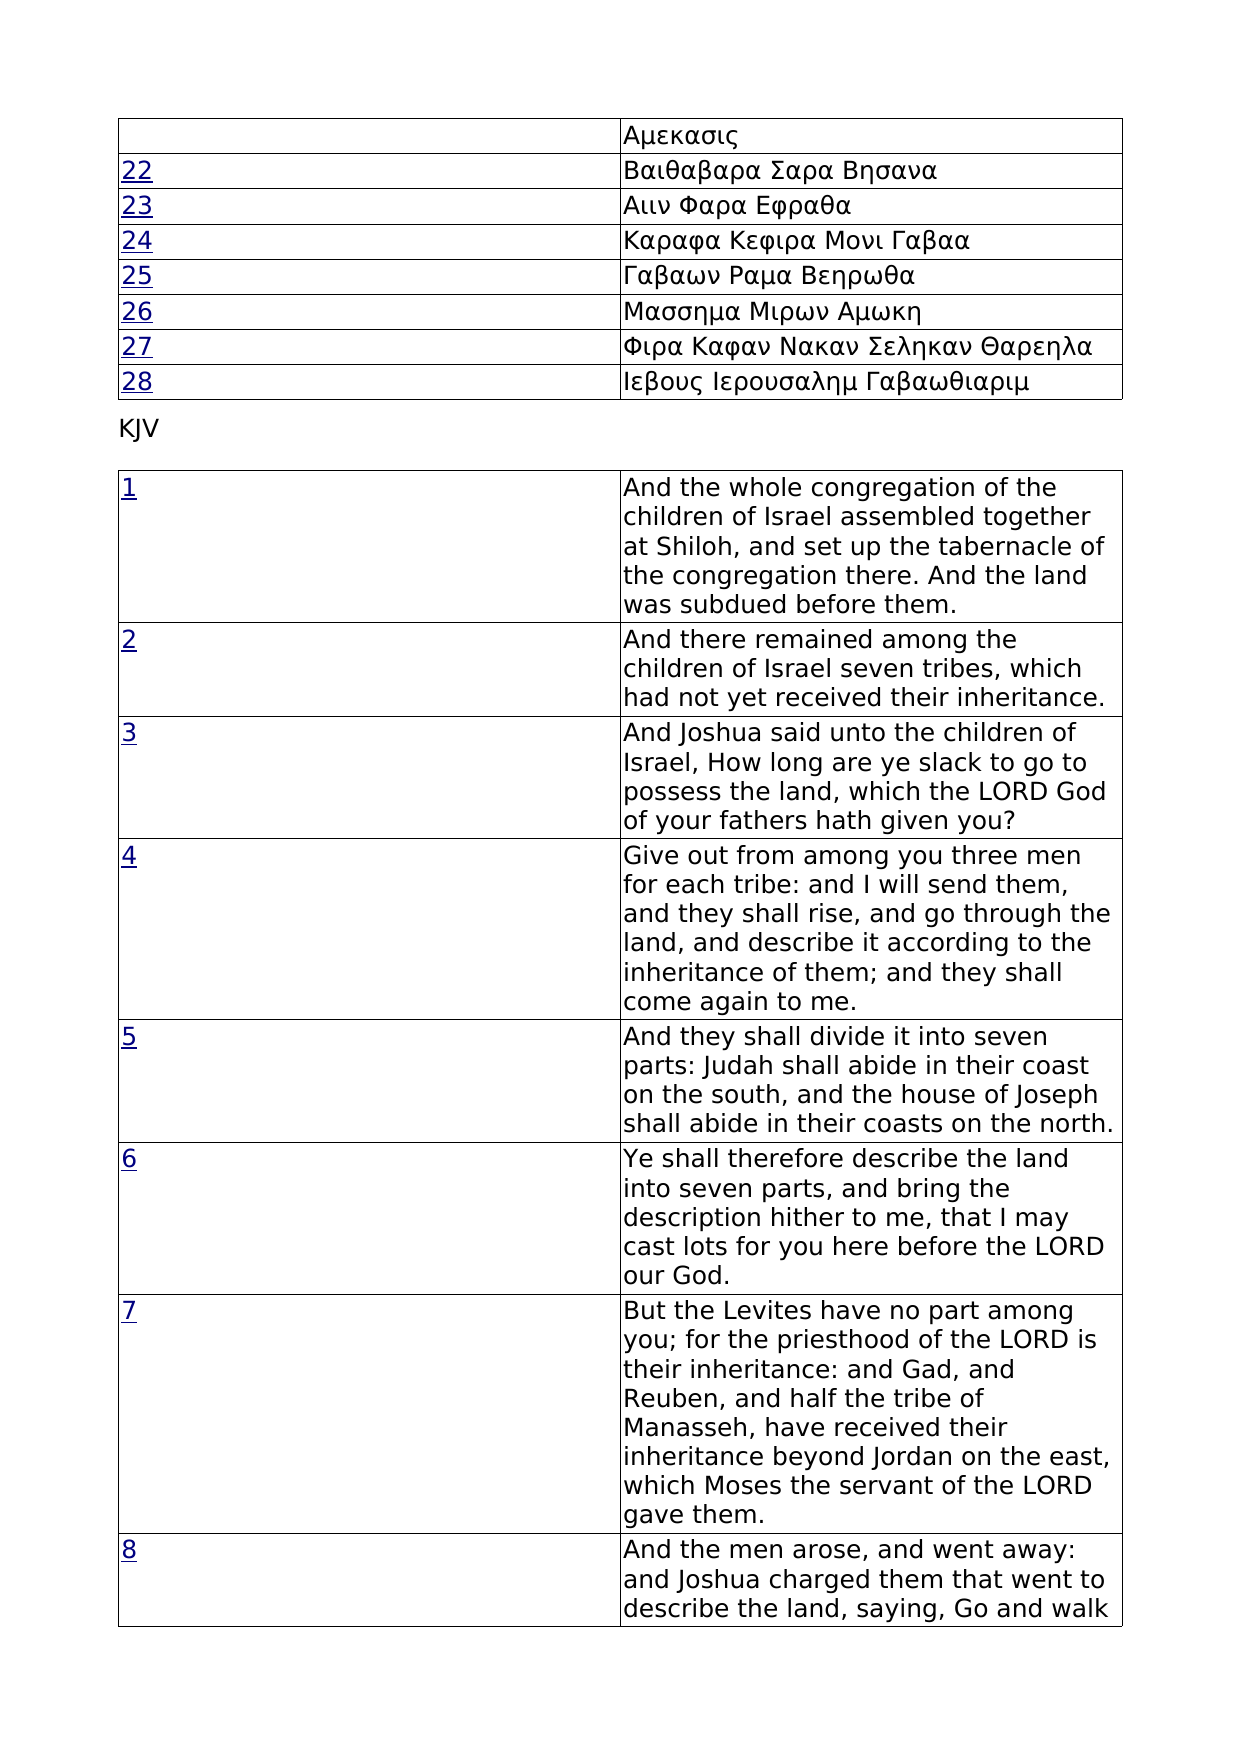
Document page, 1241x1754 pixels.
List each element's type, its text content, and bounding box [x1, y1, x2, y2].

table_header And the whole congregation of the children of Israel assembled together at Shiloh, and set up the tabernacle of the congregation there. And the land was subdued before them. [621, 471, 1122, 622]
table_cell But the Levites have no part among you; for the priesthood of the LORD is their inheritance: and Gad, and Reuben, and half the tribe of Manasseh, have received their inheritance beyond Jordan on the east, which Moses the servant of the LORD gave them. [621, 1295, 1122, 1533]
table_cell Μασσημα Μιρων Αμωκη [621, 295, 1122, 329]
table_cell Φιρα Καφαν Νακαν Σεληκαν Θαρεηλα [621, 330, 1122, 364]
table_header 1 [119, 471, 620, 622]
table_cell 28 [119, 365, 620, 399]
text KJV [118, 414, 1122, 443]
table_cell 25 [119, 260, 620, 294]
table_cell And they shall divide it into seven parts: Judah shall abide in their coast on the south, and the house of Joseph shall abide in their coasts on the north. [621, 1020, 1122, 1142]
table_cell 8 [119, 1534, 620, 1626]
table_cell Αμεκασις [621, 119, 1122, 153]
table_cell Γαβαων Ραμα Βεηρωθα [621, 260, 1122, 294]
table_cell 7 [119, 1295, 620, 1533]
table_cell 22 [119, 154, 620, 188]
table_cell 2 [119, 623, 620, 716]
table_cell 4 [119, 839, 620, 1019]
table_cell 3 [119, 717, 620, 838]
table_cell [119, 119, 620, 153]
table_cell Give out from among you three men for each tribe: and I will send them, and they shall rise, and go through the land, and describe it according to the inheritance of them; and they shall come again to me. [621, 839, 1122, 1019]
table_cell And Joshua said unto the children of Israel, How long are ye slack to go to possess the land, which the LORD God of your fathers hath given you? [621, 717, 1122, 838]
table_cell 26 [119, 295, 620, 329]
table_cell Καραφα Κεφιρα Μονι Γαβαα [621, 225, 1122, 258]
table_cell 24 [119, 225, 620, 258]
table_cell 27 [119, 330, 620, 364]
table_cell 5 [119, 1020, 620, 1142]
table_cell Βαιθαβαρα Σαρα Βησανα [621, 154, 1122, 188]
table_cell Ye shall therefore describe the land into seven parts, and bring the description hither to me, that I may cast lots for you here before the LORD our God. [621, 1143, 1122, 1293]
table_cell And the men arose, and went away: and Joshua charged them that went to describe the land, saying, Go and walk [621, 1534, 1122, 1626]
table_cell 6 [119, 1143, 620, 1293]
table_cell And there remained among the children of Israel seven tribes, which had not yet received their inheritance. [621, 623, 1122, 716]
table_cell Ιεβους Ιερουσαλημ Γαβαωθιαριμ [621, 365, 1122, 399]
table_cell 23 [119, 189, 620, 223]
table_cell Αιιν Φαρα Εφραθα [621, 189, 1122, 223]
